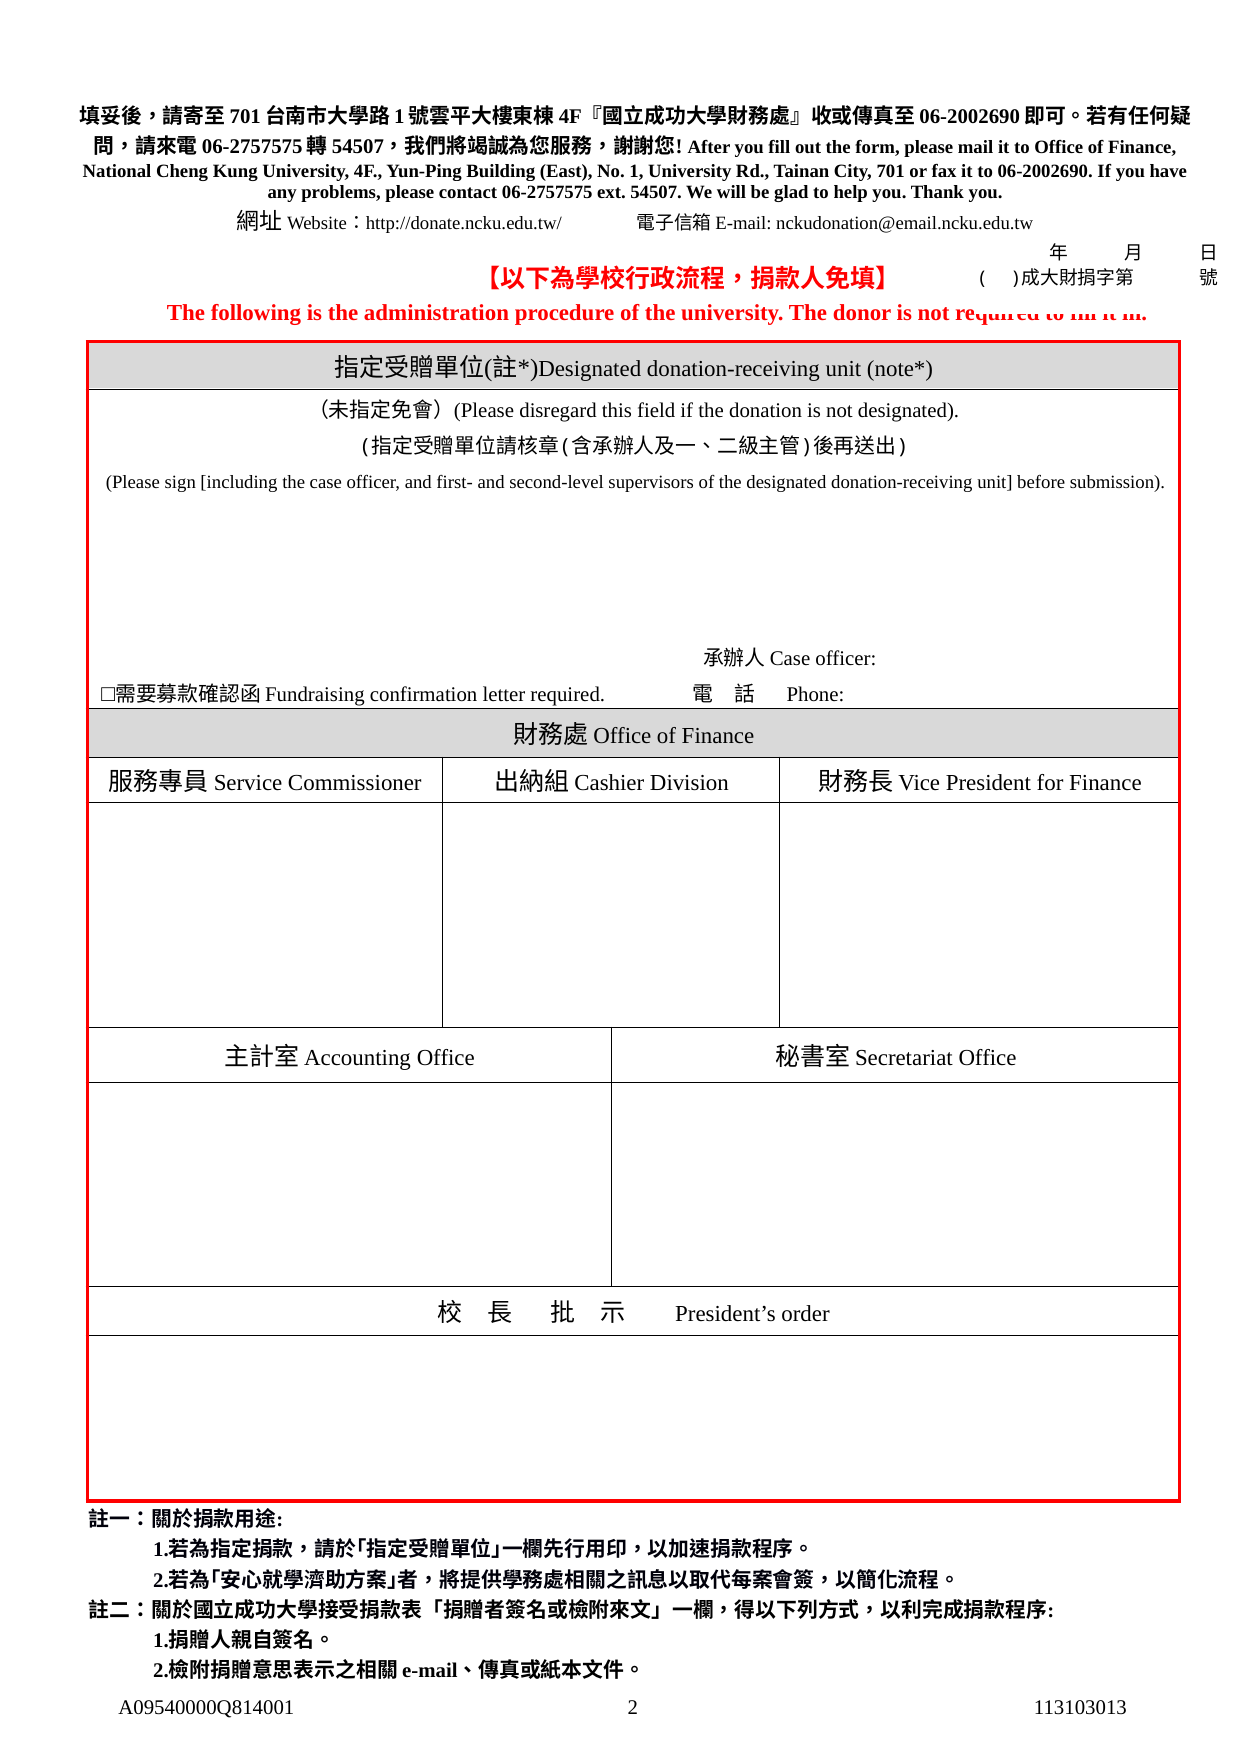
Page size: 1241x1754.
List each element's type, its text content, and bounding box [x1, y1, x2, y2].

text 2.若為｢安心就學濟助方案｣者，將提供學務處相關之訊息以取代每案會簽，以簡化流程。 [148, 1563, 1196, 1593]
text 填妥後，請寄至701台南市大學路1號雲平大樓東棟4F『國立成功大學財務處』收或傳真至06-2002690即可。若有任何疑問，請來電06-2757575轉54507，我們將竭誠為您服務，謝謝您! After you fill out the form, please mail it to Office of Finance, National Cheng Kung University, 4F., Yun-Ping Building (East), No. 1, University Rd., Tainan City, 701 or fax it to 06-2002690. If you have any problems, please contact 06-2757575 ext. 54507. We will be glad to help you. Thank you. [74, 99, 1196, 203]
text 註二：關於國立成功大學接受捐款表「捐贈者簽名或檢附來文」一欄，得以下列方式，以利完成捐款程序: [89, 1593, 1196, 1623]
table_cell 出納組Cashier Division [443, 758, 779, 802]
table_cell [780, 803, 1178, 1027]
text 1.捐贈人親自簽名。 [148, 1623, 1196, 1653]
table_cell [89, 1336, 1178, 1499]
table_cell 校 長 批 示 President’s order [89, 1287, 1178, 1335]
table_header 指定受贈單位(註*)Designated donation-receiving unit (note*) [89, 343, 1178, 388]
table_cell 財務長Vice President for Finance [780, 758, 1178, 802]
table_cell 秘書室Secretariat Office [612, 1028, 1178, 1082]
table_cell 財務處Office of Finance [89, 709, 1178, 757]
table_cell [612, 1083, 1178, 1286]
table_cell [89, 1083, 611, 1286]
text 1.若為指定捐款，請於｢指定受贈單位｣一欄先行用印，以加速捐款程序。 [148, 1533, 1196, 1563]
table_cell 主計室Accounting Office [89, 1028, 611, 1082]
table_cell 服務專員Service Commissioner [89, 758, 442, 802]
text 2.檢附捐贈意思表示之相關e-mail、傳真或紙本文件。 [148, 1653, 1196, 1684]
text 年 月 日 [974, 239, 1218, 264]
text ( )成大財捐字第 號 [974, 264, 1218, 289]
table_cell （未指定免會）(Please disregard this field if the donation is not designated). (指定受贈單位請核章(含承辦人及一、二級主管)後再送出) (Please sign [including the case officer, and first- and second-level supervisors of the designated donation-receiving unit] before submission). 承辦人Case officer: □需要募款確認函Fundraising confirmation letter required. 電 話 Phone: [89, 390, 1178, 708]
text 註一：關於捐款用途: [89, 1502, 1196, 1533]
text 網址Website：http://donate.ncku.edu.tw/ 電子信箱E-mail: nckudonation@email.ncku.edu.tw [74, 203, 1196, 236]
table_cell [89, 803, 442, 1027]
text 【以下為學校行政流程，捐款人免填】 [74, 261, 1218, 314]
table_cell [443, 803, 779, 1027]
text The following is the administration procedure of the university. The donor is not required to fill it in. [118, 294, 1196, 327]
